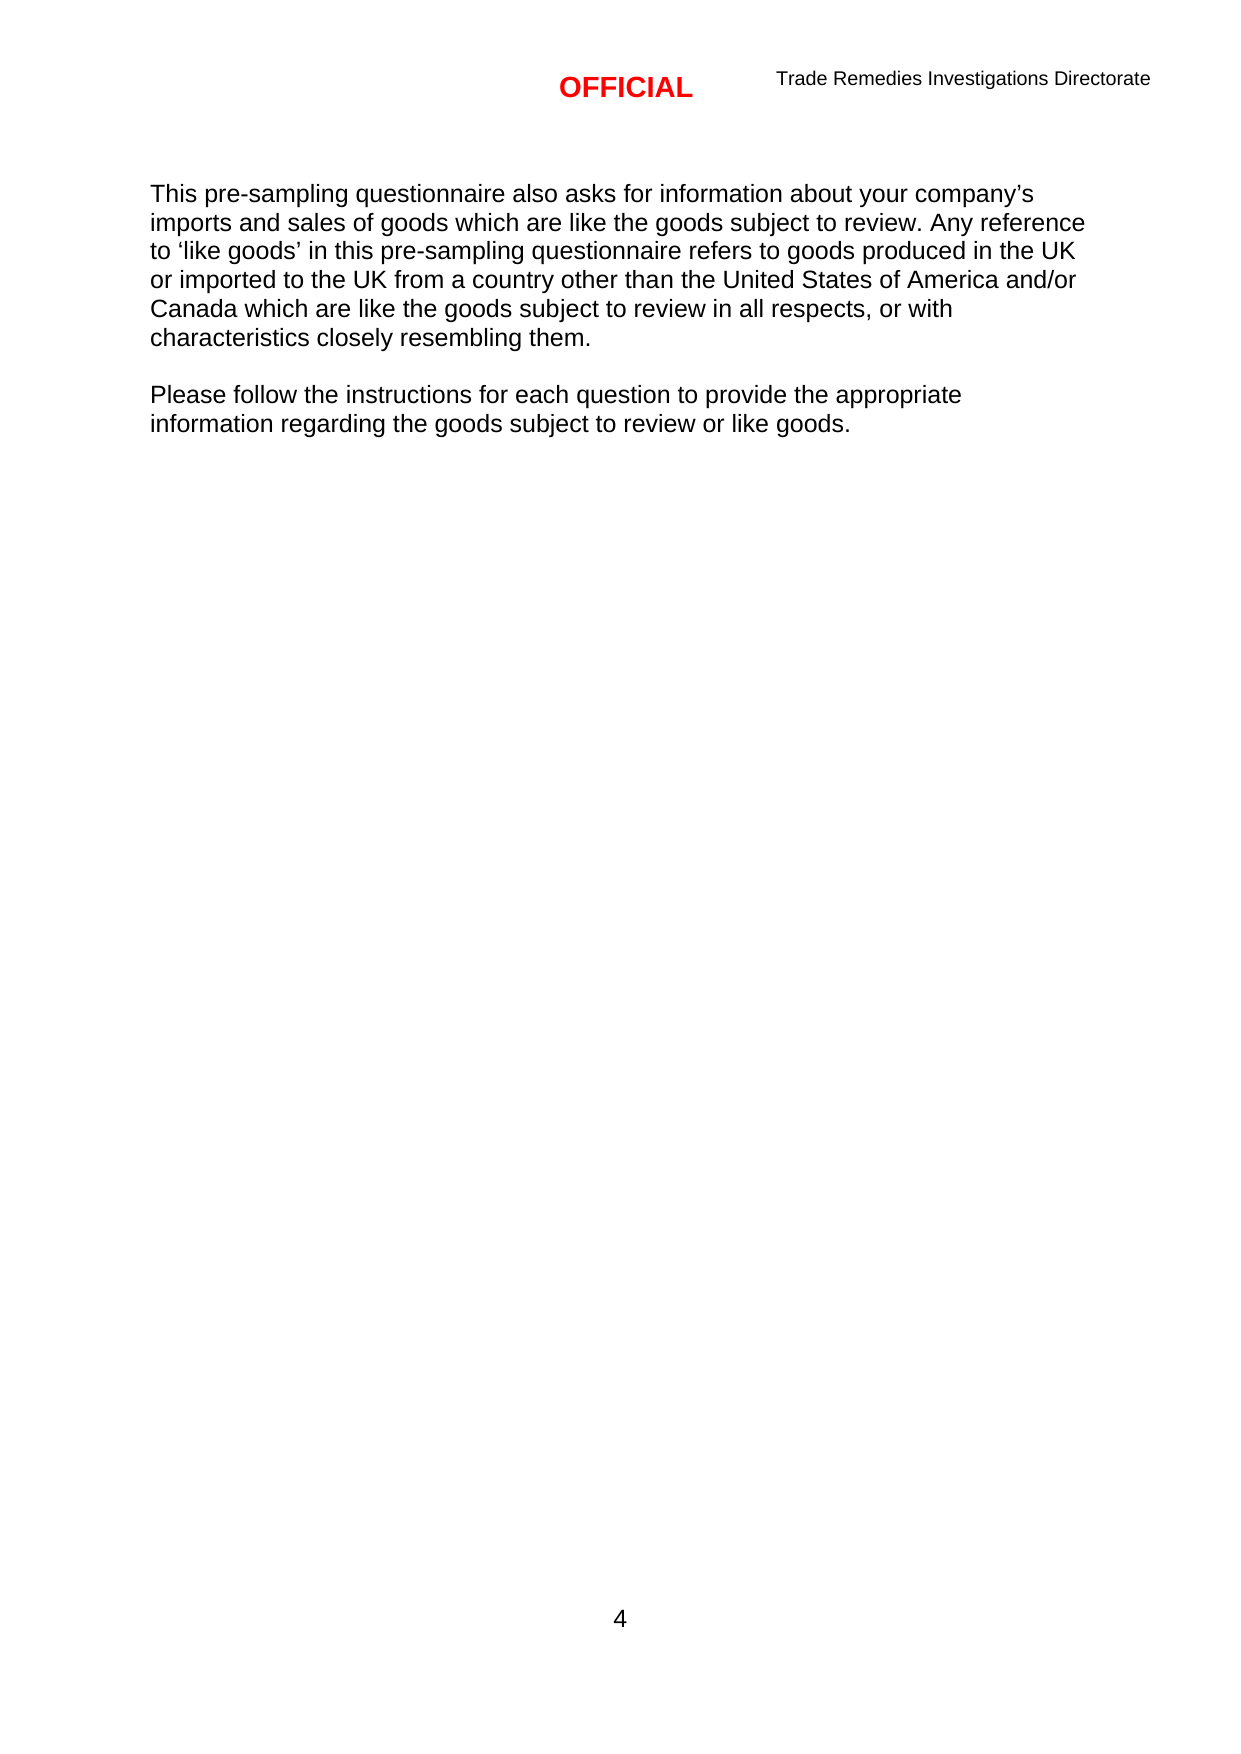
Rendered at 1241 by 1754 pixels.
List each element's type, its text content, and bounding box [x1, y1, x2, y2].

text This pre-sampling questionnaire also asks for information about your company’s imports and sales of goods which are like the goods subject to review. Any reference to ‘like goods’ in this pre-sampling questionnaire refers to goods produced in the UK or imported to the UK from a country other than the United States of America and/or Canada which are like the goods subject to review in all respects, or with characteristics closely resembling them. [150, 179, 1090, 351]
text Please follow the instructions for each question to provide the appropriate information regarding the goods subject to review or like goods. [150, 380, 1090, 437]
